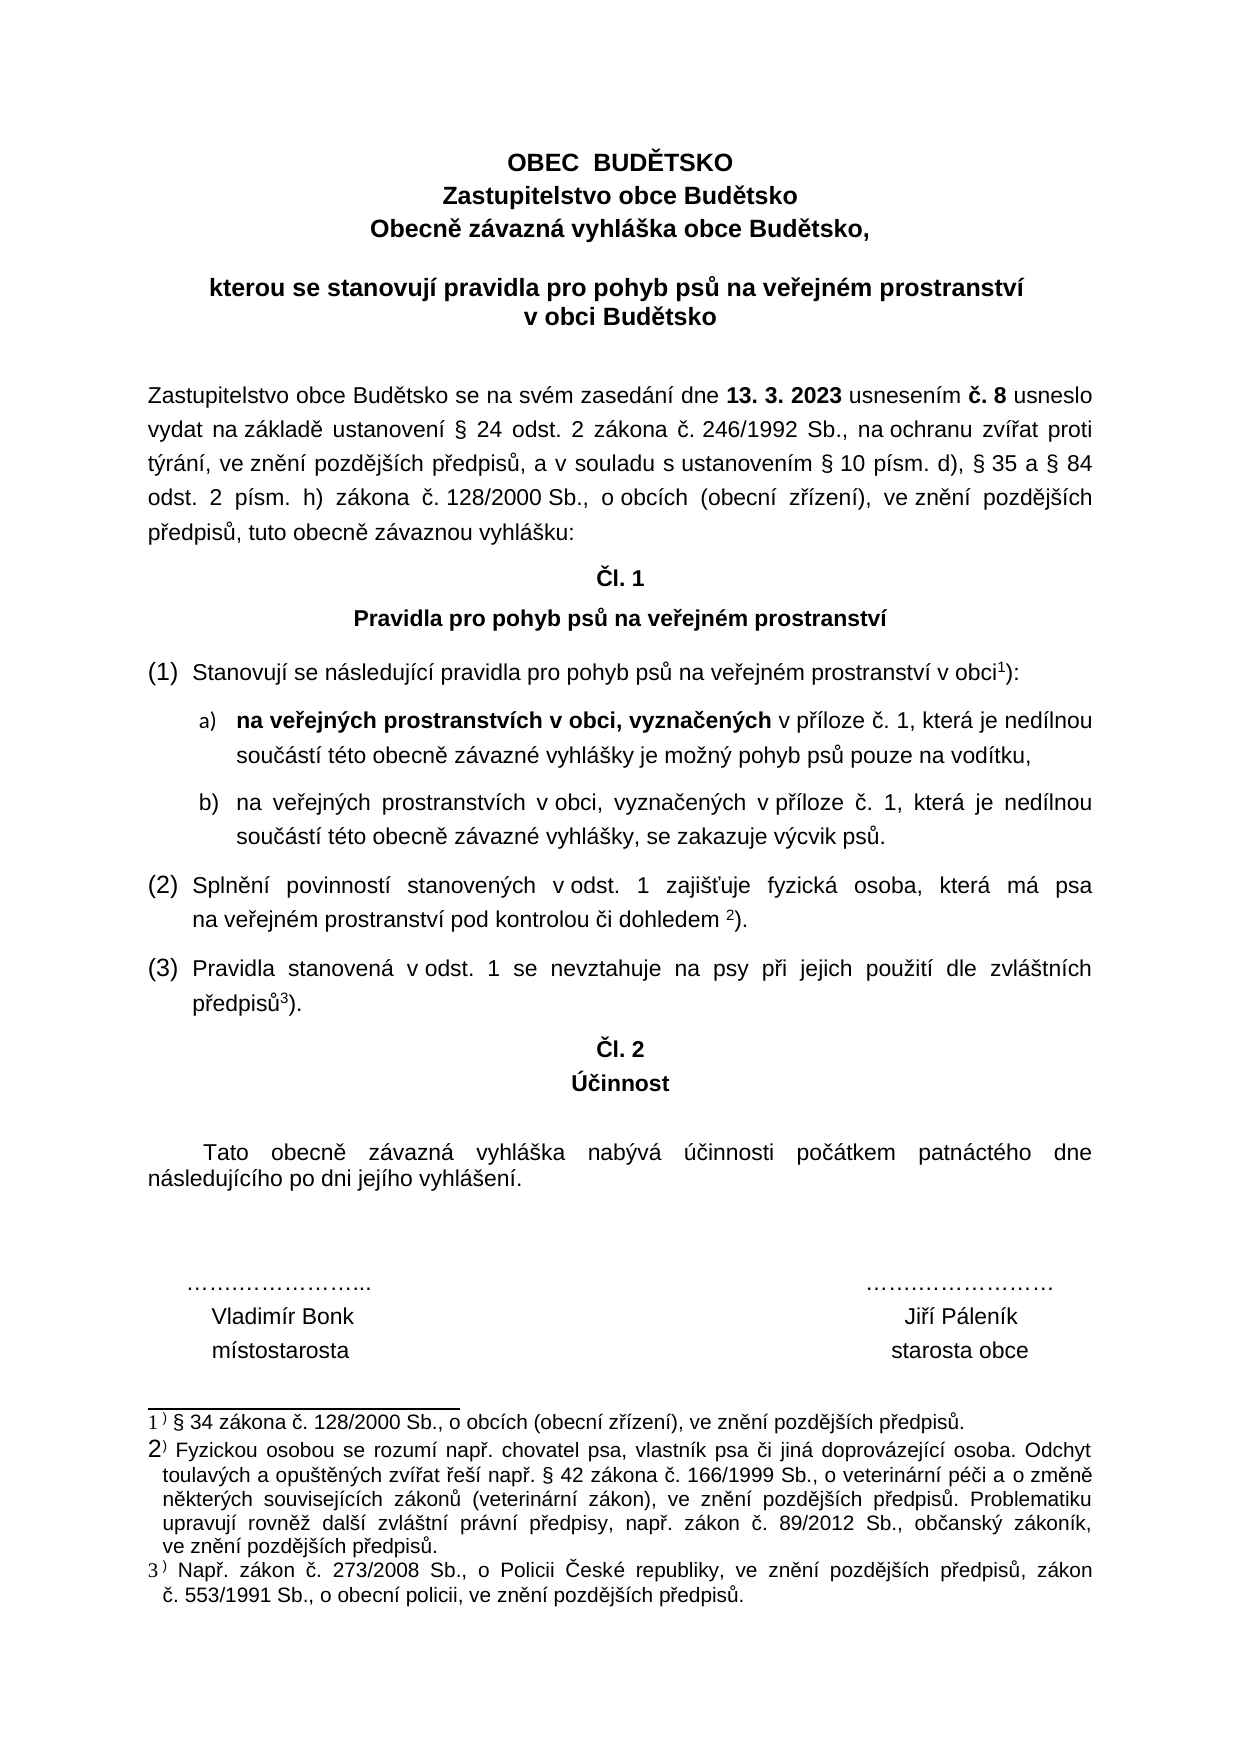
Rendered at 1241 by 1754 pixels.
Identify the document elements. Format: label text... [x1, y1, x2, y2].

text Pravidla pro pohyb psů na veřejném prostranství [148, 605, 1093, 631]
text Čl. 1 [148, 565, 1093, 592]
text Zastupitelstvo obce Budětsko [148, 181, 1093, 209]
list na veřejných prostranstvích v obci, vyznačených v příloze č. 1, která je nedílnou součástí této obecně závazné vyhlášky, se zakazuje výcvik psů. [199, 789, 1093, 849]
list Pravidla stanovená v odst. 1 se nevztahuje na psy při jejich použití dle zvláštních předpisů). [148, 953, 1093, 1016]
text Tato obecně závazná vyhláška nabývá účinnosti počátkem patnáctého dne následujícího po dni jejího vyhlášení. [148, 1139, 1093, 1191]
text Vladimír Bonk Jiří Páleník [148, 1303, 1093, 1330]
list ) Fyzickou osobou se rozumí např. chovatel psa, vlastník psa či jiná doprovázející osoba. Odchyt toulavých a opuštěných zvířat řeší např. § 42 zákona č. 166/1999 Sb., o veterinární péči a o změně některých souvisejících zákonů (veterinární zákon), ve znění pozdějších předpisů. Problematiku upravují rovněž další zvláštní právní předpisy, např. zákon č. 89/2012 Sb., občanský zákoník, ve znění pozdějších předpisů. [148, 1434, 1093, 1558]
list na veřejných prostranstvích v obci, vyznačených v příloze č. 1, která je nedílnou součástí této obecně závazné vyhlášky je možný pohyb psů pouze na vodítku, [199, 706, 1093, 769]
text kterou se stanovují pravidla pro pohyb psů na veřejném prostranství v obci Budětsko [148, 273, 1093, 331]
text Čl. 2 [148, 1036, 1093, 1063]
list Splnění povinností stanovených v odst. 1 zajišťuje fyzická osoba, která má psa na veřejném prostranství pod kontrolou či dohledem ). [148, 870, 1093, 933]
text Účinnost [148, 1070, 1093, 1097]
text Obecně závazná vyhláška obce Budětsko, [148, 214, 1093, 242]
text Zastupitelstvo obce Budětsko se na svém zasedání dne 13. 3. 2023 usnesením č. 8 usneslo vydat na základě ustanovení § 24 odst. 2 zákona č. 246/1992 Sb., na ochranu zvířat proti týrání, ve znění pozdějších předpisů, a v souladu s ustanovením § 10 písm. d), § 35 a § 84 odst. 2 písm. h) zákona č. 128/2000 Sb., o obcích (obecní zřízení), ve znění pozdějších předpisů, tuto obecně závaznou vyhlášku: [148, 382, 1093, 545]
text …….……………... …….……………… [148, 1269, 1093, 1296]
text OBEC BUDĚTSKO [148, 148, 1093, 176]
list ) Např. zákon č. 273/2008 Sb., o Policii České republiky, ve znění pozdějších předpisů, zákon č. 553/1991 Sb., o obecní policii, ve znění pozdějších předpisů. [148, 1558, 1093, 1606]
list ) § 34 zákona č. 128/2000 Sb., o obcích (obecní zřízení), ve znění pozdějších předpisů. [148, 1409, 1093, 1434]
text místostarosta starosta obce [148, 1337, 1093, 1364]
list Stanovují se následující pravidla pro pohyb psů na veřejném prostranství v obci): [148, 657, 1093, 685]
